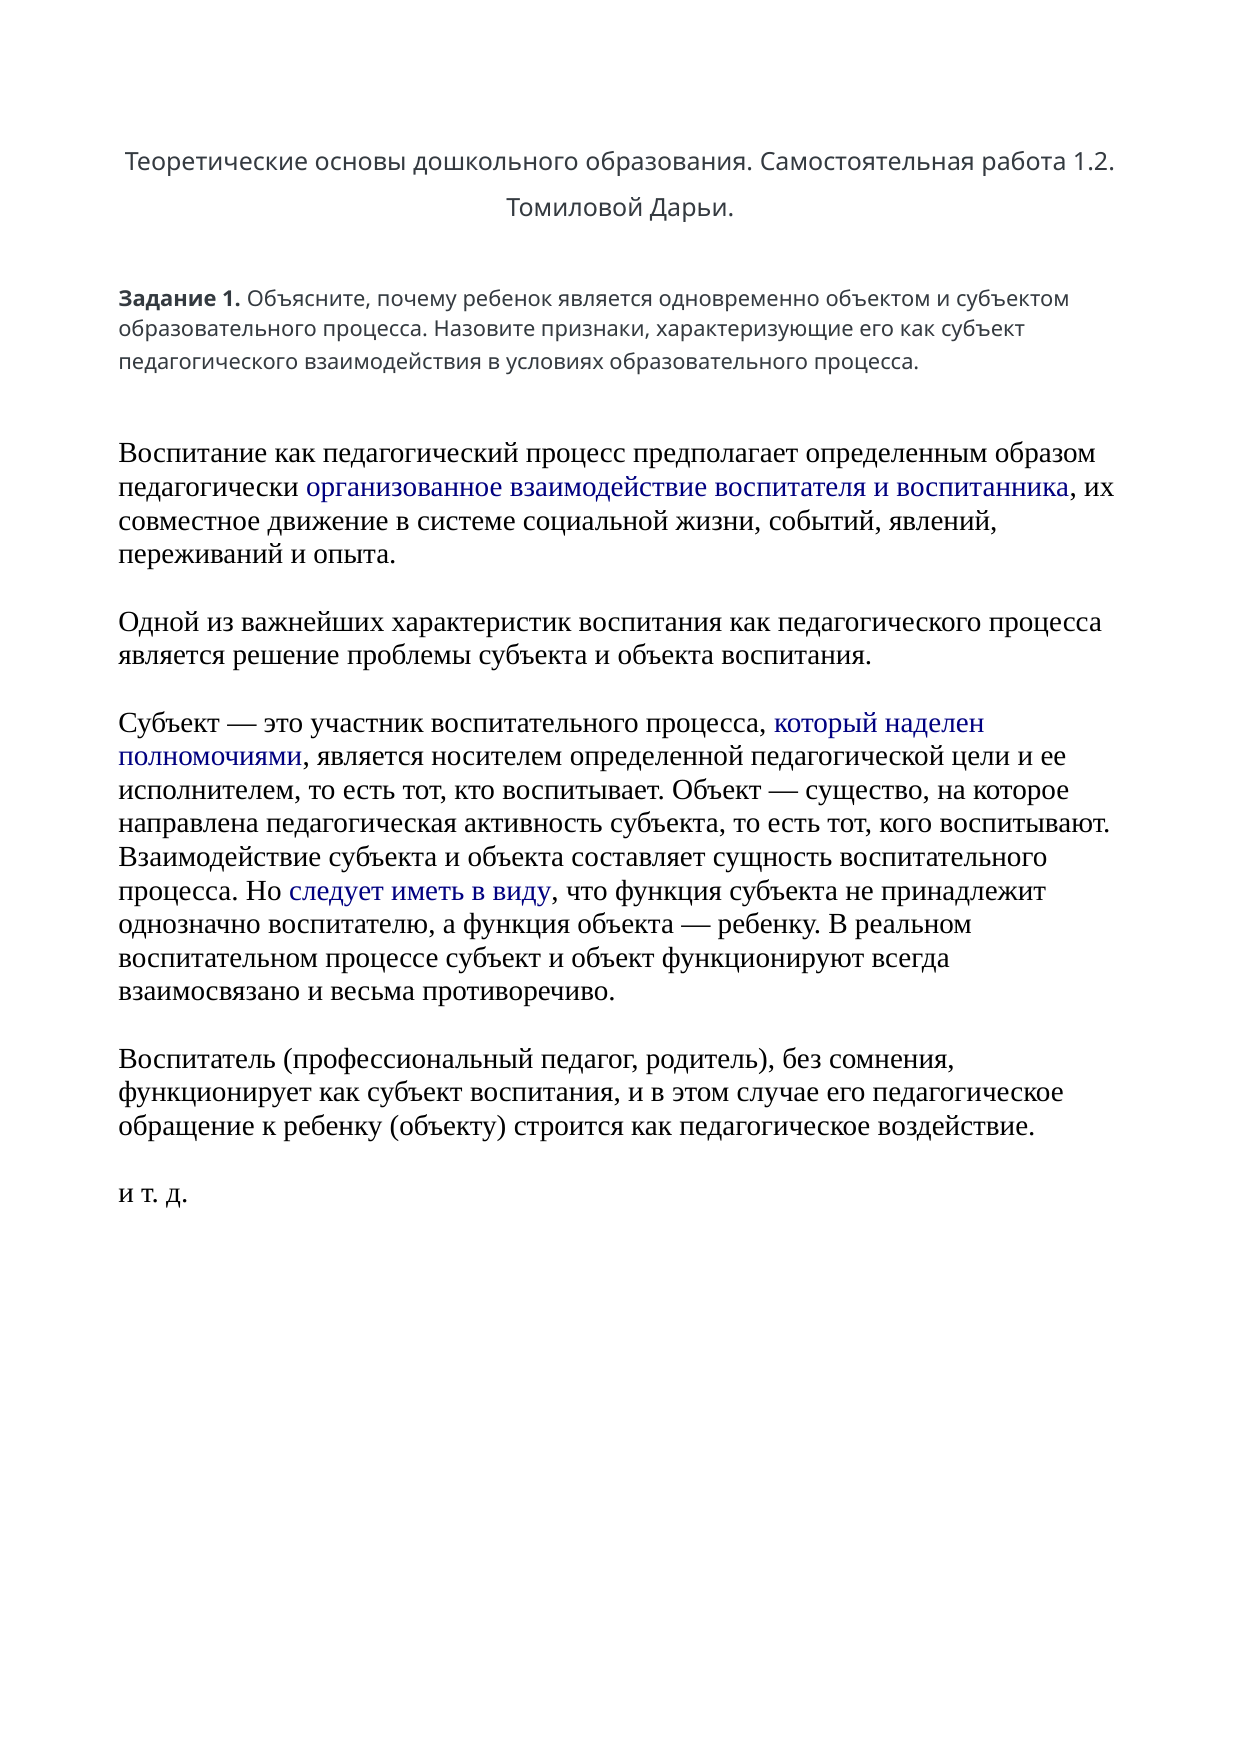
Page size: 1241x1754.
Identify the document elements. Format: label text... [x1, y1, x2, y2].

text Томиловой Дарьи. [118, 190, 1122, 224]
text Воспитание как педагогический процесс предполагает определенным образом педагогически организованное взаимодействие воспитателя и воспитанника, их совместное движение в системе социальной жизни, событий, явлений, переживаний и опыта. Одной из важнейших характеристик воспитания как педагогического процесса является решение проблемы субъекта и объекта воспитания. Субъект — это участник воспитательного процесса, который наделен полномочиями, является носителем определенной педагогической цели и ее исполнителем, то есть тот, кто воспитывает. Объект — существо, на которое направлена педагогическая активность субъекта, то есть тот, кого воспитывают. Взаимодействие субъекта и объекта составляет сущность воспитательного процесса. Но следует иметь в виду, что функция субъекта не принадлежит однозначно воспитателю, а функция объекта — ребенку. В реальном воспитательном процессе субъект и объект функционируют всегда взаимосвязано и весьма противоречиво. Воспитатель (профессиональный педагог, родитель), без сомнения, функционирует как субъект воспитания, и в этом случае его педагогическое обращение к ребенку (объекту) строится как педагогическое воздействие. и т. д. [118, 436, 1122, 1210]
text Задание 1. Объясните, почему ребенок является одновременно объектом и субъектом образовательного процесса. Назовите признаки, характеризующие его как субъект педагогического взаимодействия в условиях образовательного процесса. [118, 283, 1122, 376]
subtitle Теоретические основы дошкольного образования. Самостоятельная работа 1.2. [118, 143, 1122, 177]
